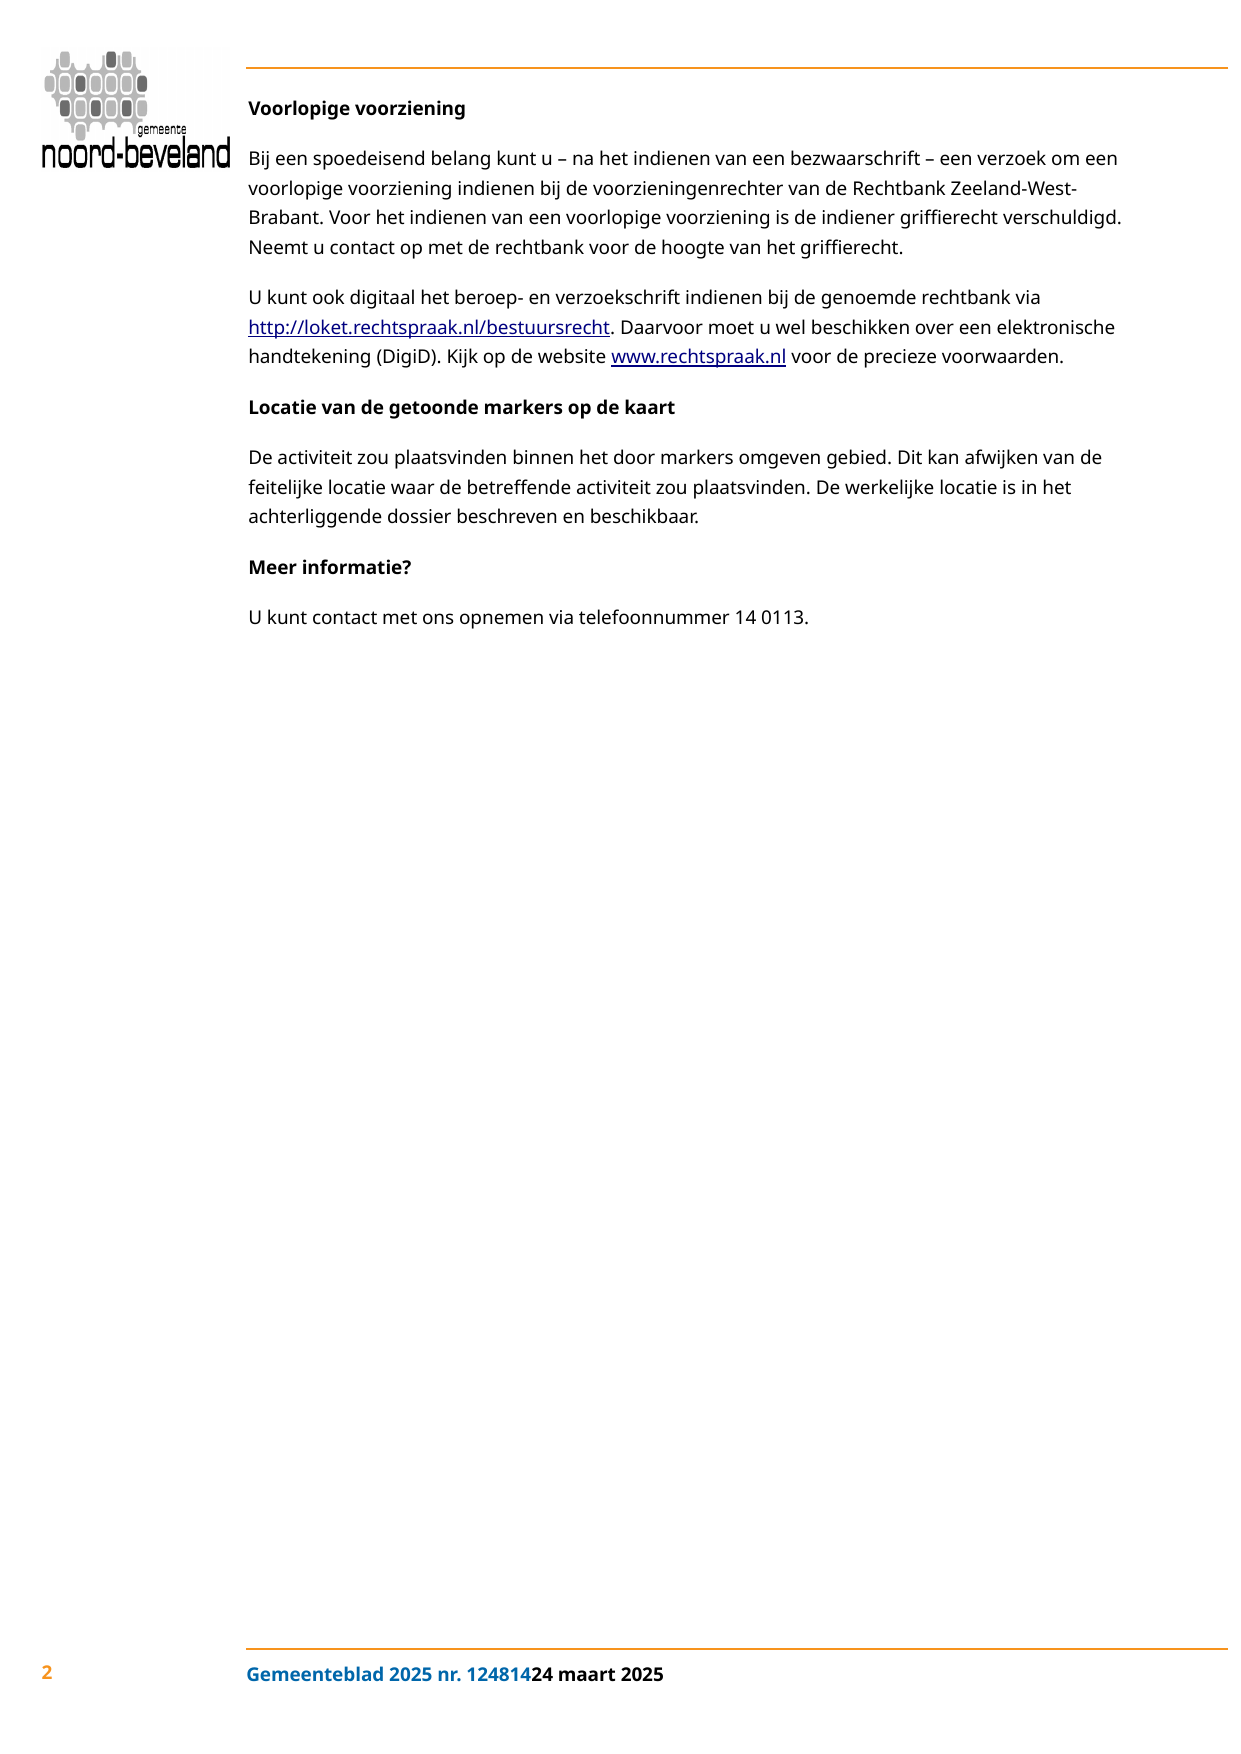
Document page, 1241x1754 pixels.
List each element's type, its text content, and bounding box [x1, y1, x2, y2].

text Voorlopige voorziening [248, 95, 1152, 121]
text U kunt contact met ons opnemen via telefoonnummer 14 0113. [248, 604, 1152, 630]
picture [41, 47, 231, 172]
text U kunt ook digitaal het beroep- en verzoekschrift indienen bij de genoemde rechtbank via http://loket.rechtspraak.nl/bestuursrecht. Daarvoor moet u wel beschikken over een elektronische handtekening (DigiD). Kijk op de website www.rechtspraak.nl voor de precieze voorwaarden. [248, 284, 1152, 369]
text Meer informatie? [248, 554, 1152, 580]
text De activiteit zou plaatsvinden binnen het door markers omgeven gebied. Dit kan afwijken van de feitelijke locatie waar de betreffende activiteit zou plaatsvinden. De werkelijke locatie is in het achterliggende dossier beschreven en beschikbaar. [248, 444, 1152, 529]
text Bij een spoedeisend belang kunt u – na het indienen van een bezwaarschrift – een verzoek om een voorlopige voorziening indienen bij de voorzieningenrechter van de Rechtbank Zeeland-West-Brabant. Voor het indienen van een voorlopige voorziening is de indiener griffierecht verschuldigd. Neemt u contact op met de rechtbank voor de hoogte van het griffierecht. [248, 145, 1152, 260]
text Locatie van de getoonde markers op de kaart [248, 394, 1152, 420]
